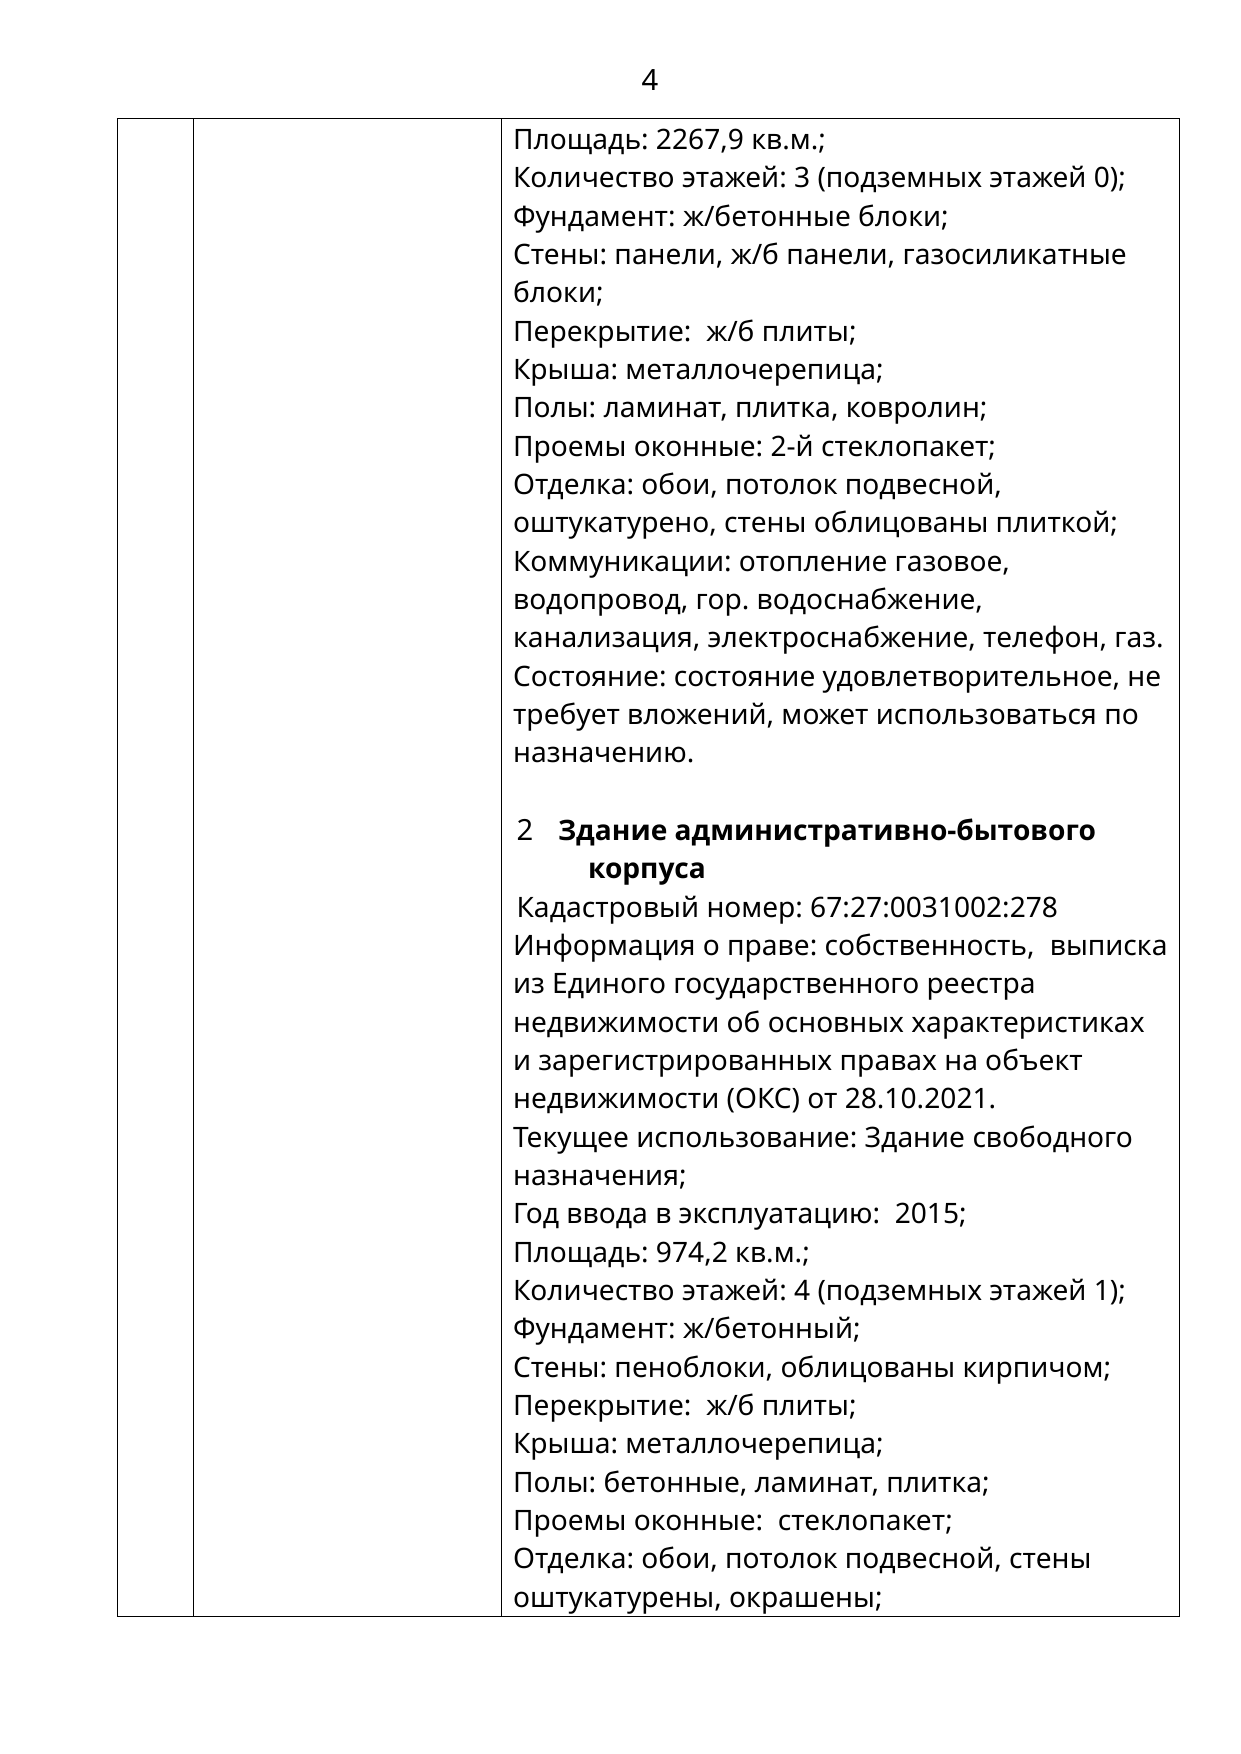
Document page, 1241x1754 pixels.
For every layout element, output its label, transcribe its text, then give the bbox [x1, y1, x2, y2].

table_cell [194, 119, 501, 1616]
table_cell Площадь: 2267,9 кв.м.; Количество этажей: 3 (подземных этажей 0); Фундамент: ж/бетонные блоки; Стены: панели, ж/б панели, газосиликатные блоки; Перекрытие: ж/б плиты; Крыша: металлочерепица; Полы: ламинат, плитка, ковролин; Проемы оконные: 2-й стеклопакет; Отделка: обои, потолок подвесной, оштукатурено, стены облицованы плиткой; Коммуникации: отопление газовое, водопровод, гор. водоснабжение, канализация, электроснабжение, телефон, газ. Состояние: состояние удовлетворительное, не требует вложений, может использоваться по назначению. Здание административно-бытового корпуса Кадастровый номер: 67:27:0031002:278 Информация о праве: собственность, выписка из Единого государственного реестра недвижимости об основных характеристиках и зарегистрированных правах на объект недвижимости (ОКС) от 28.10.2021. Текущее использование: Здание свободного назначения; Год ввода в эксплуатацию: 2015; Площадь: 974,2 кв.м.; Количество этажей: 4 (подземных этажей 1); Фундамент: ж/бетонный; Стены: пеноблоки, облицованы кирпичом; Перекрытие: ж/б плиты; Крыша: металлочерепица; Полы: бетонные, ламинат, плитка; Проемы оконные: стеклопакет; Отделка: обои, потолок подвесной, стены оштукатурены, окрашены; [502, 119, 1179, 1616]
table_cell [118, 119, 193, 1616]
